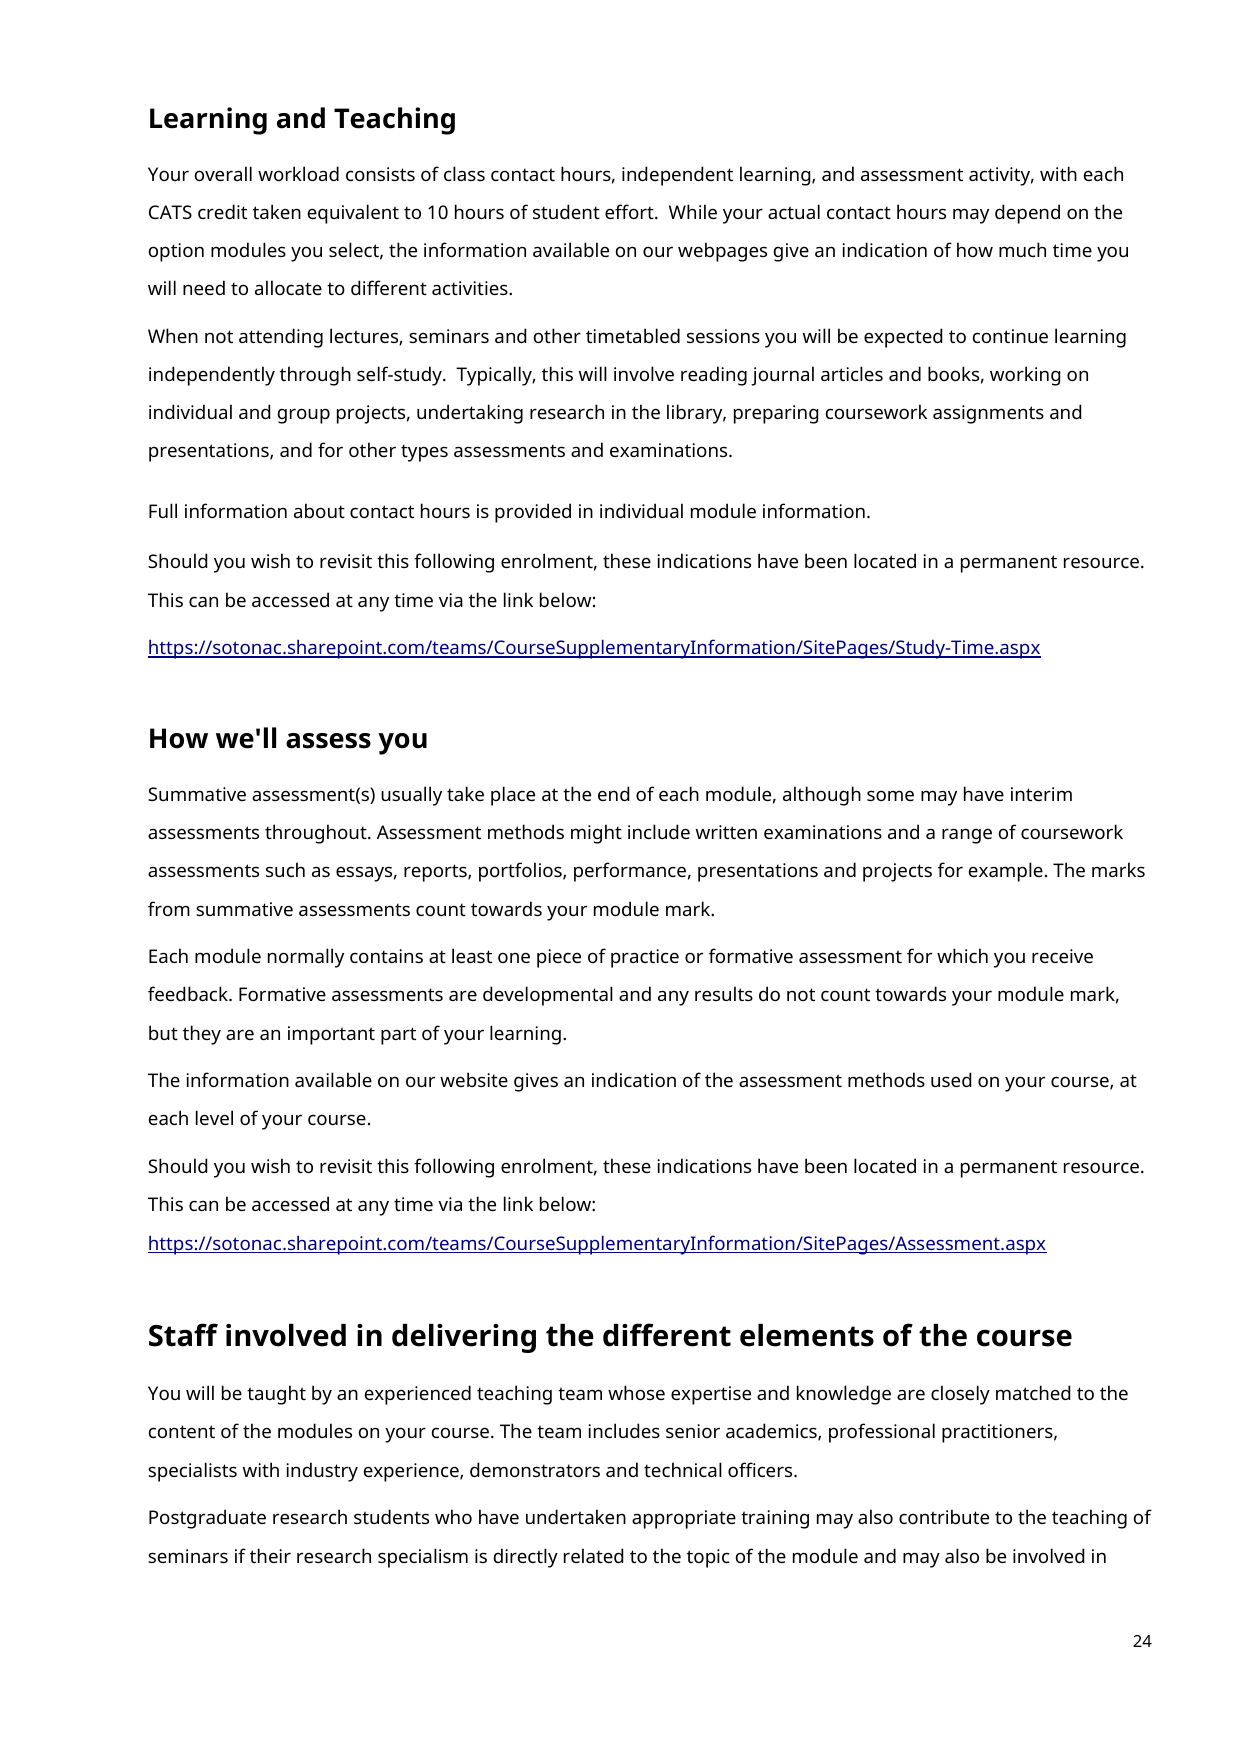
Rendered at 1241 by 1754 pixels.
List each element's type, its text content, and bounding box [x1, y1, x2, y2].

text Postgraduate research students who have undertaken appropriate training may also contribute to the teaching of seminars if their research specialism is directly related to the topic of the module and may also be involved in [148, 1505, 1152, 1568]
text https://sotonac.sharepoint.com/teams/CourseSupplementaryInformation/SitePages/Study-Time.aspx [148, 634, 1152, 660]
subtitle Learning and Teaching [148, 99, 1152, 136]
text Your overall workload consists of class contact hours, independent learning, and assessment activity, with each CATS credit taken equivalent to 10 hours of student effort. While your actual contact hours may depend on the option modules you select, the information available on our webpages give an indication of how much time you will need to allocate to different activities. [148, 161, 1152, 301]
text The information available on our website gives an indication of the assessment methods used on your course, at each level of your course. [148, 1067, 1152, 1131]
text Full information about contact hours is provided in individual module information. [148, 498, 1152, 523]
text When not attending lectures, seminars and other timetabled sessions you will be expected to continue learning independently through self-study. Typically, this will involve reading journal articles and books, working on individual and group projects, undertaking research in the library, preparing coursework assignments and presentations, and for other types assessments and examinations. [148, 323, 1152, 463]
text You will be taught by an experienced teaching team whose expertise and knowledge are closely matched to the content of the modules on your course. The team includes senior academics, professional practitioners, specialists with industry experience, demonstrators and technical officers. [148, 1381, 1152, 1483]
text Each module normally contains at least one piece of practice or formative assessment for which you receive feedback. Formative assessments are developmental and any results do not count towards your module mark, but they are an important part of your learning. [148, 943, 1152, 1045]
text Should you wish to revisit this following enrolment, these indications have been located in a permanent resource. This can be accessed at any time via the link below: https://sotonac.sharepoint.com/teams/CourseSupplementaryInformation/SitePages/Assessment.aspx [148, 1153, 1152, 1255]
text Should you wish to revisit this following enrolment, these indications have been located in a permanent resource. This can be accessed at any time via the link below: [148, 549, 1152, 612]
text Summative assessment(s) usually take place at the end of each module, although some may have interim assessments throughout. Assessment methods might include written examinations and a range of coursework assessments such as essays, reports, portfolios, performance, presentations and projects for example. The marks from summative assessments count towards your module mark. [148, 781, 1152, 921]
subtitle Staff involved in delivering the different elements of the course [148, 1315, 1152, 1354]
subtitle How we'll assess you [148, 719, 1152, 756]
